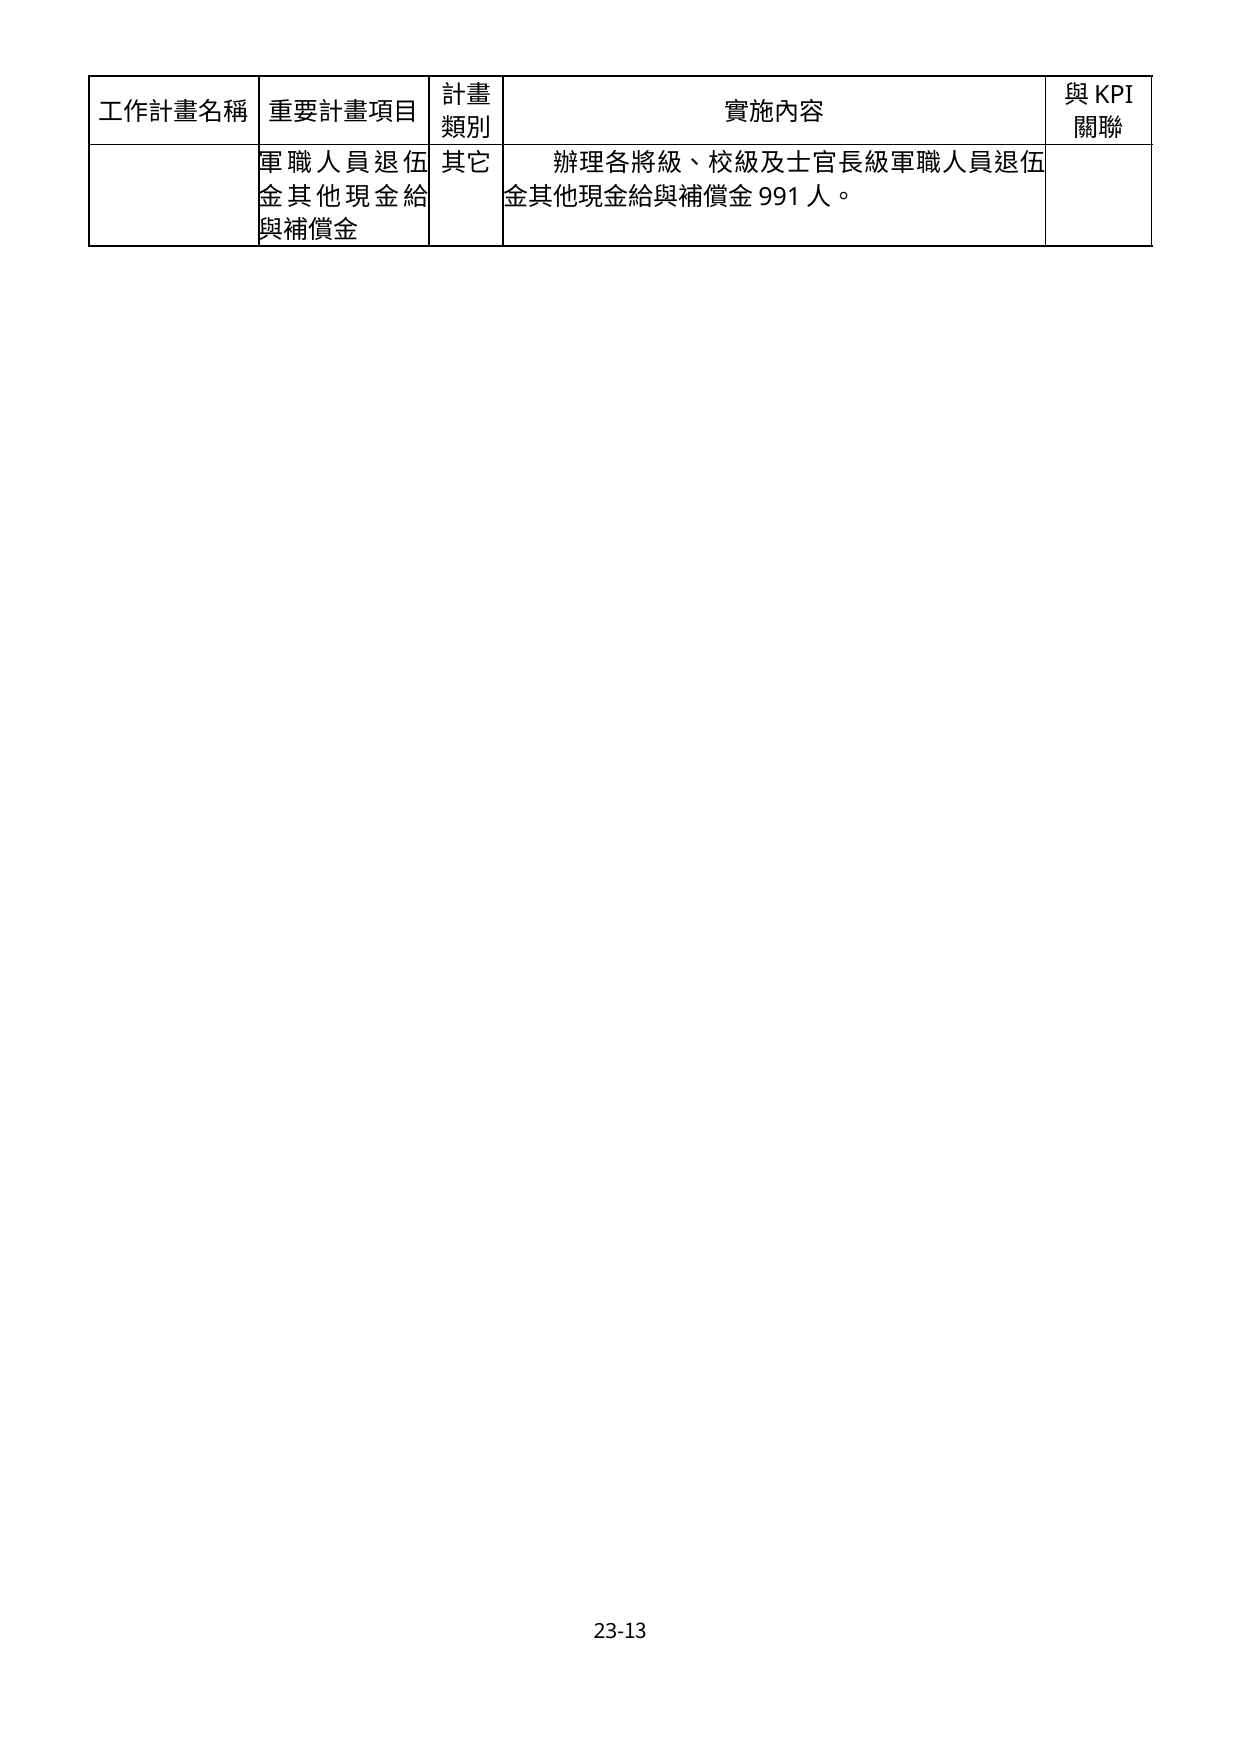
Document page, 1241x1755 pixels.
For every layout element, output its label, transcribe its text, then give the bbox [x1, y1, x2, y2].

table_header 重要計畫項目 [260, 77, 428, 143]
table_header 實施內容 [504, 77, 1045, 143]
table_cell 軍職人員退伍金其他現金給與補償金 [260, 145, 428, 245]
table_cell 其它 [430, 145, 502, 245]
table_header 計畫類別 [430, 77, 502, 143]
table_header 工作計畫名稱 [90, 77, 258, 143]
table_header 與KPI 關聯 [1046, 77, 1151, 143]
table_cell [90, 145, 258, 245]
table_cell 辦理各將級、校級及士官長級軍職人員退伍金其他現金給與補償金991人。 [504, 145, 1045, 245]
table_cell [1046, 145, 1151, 245]
